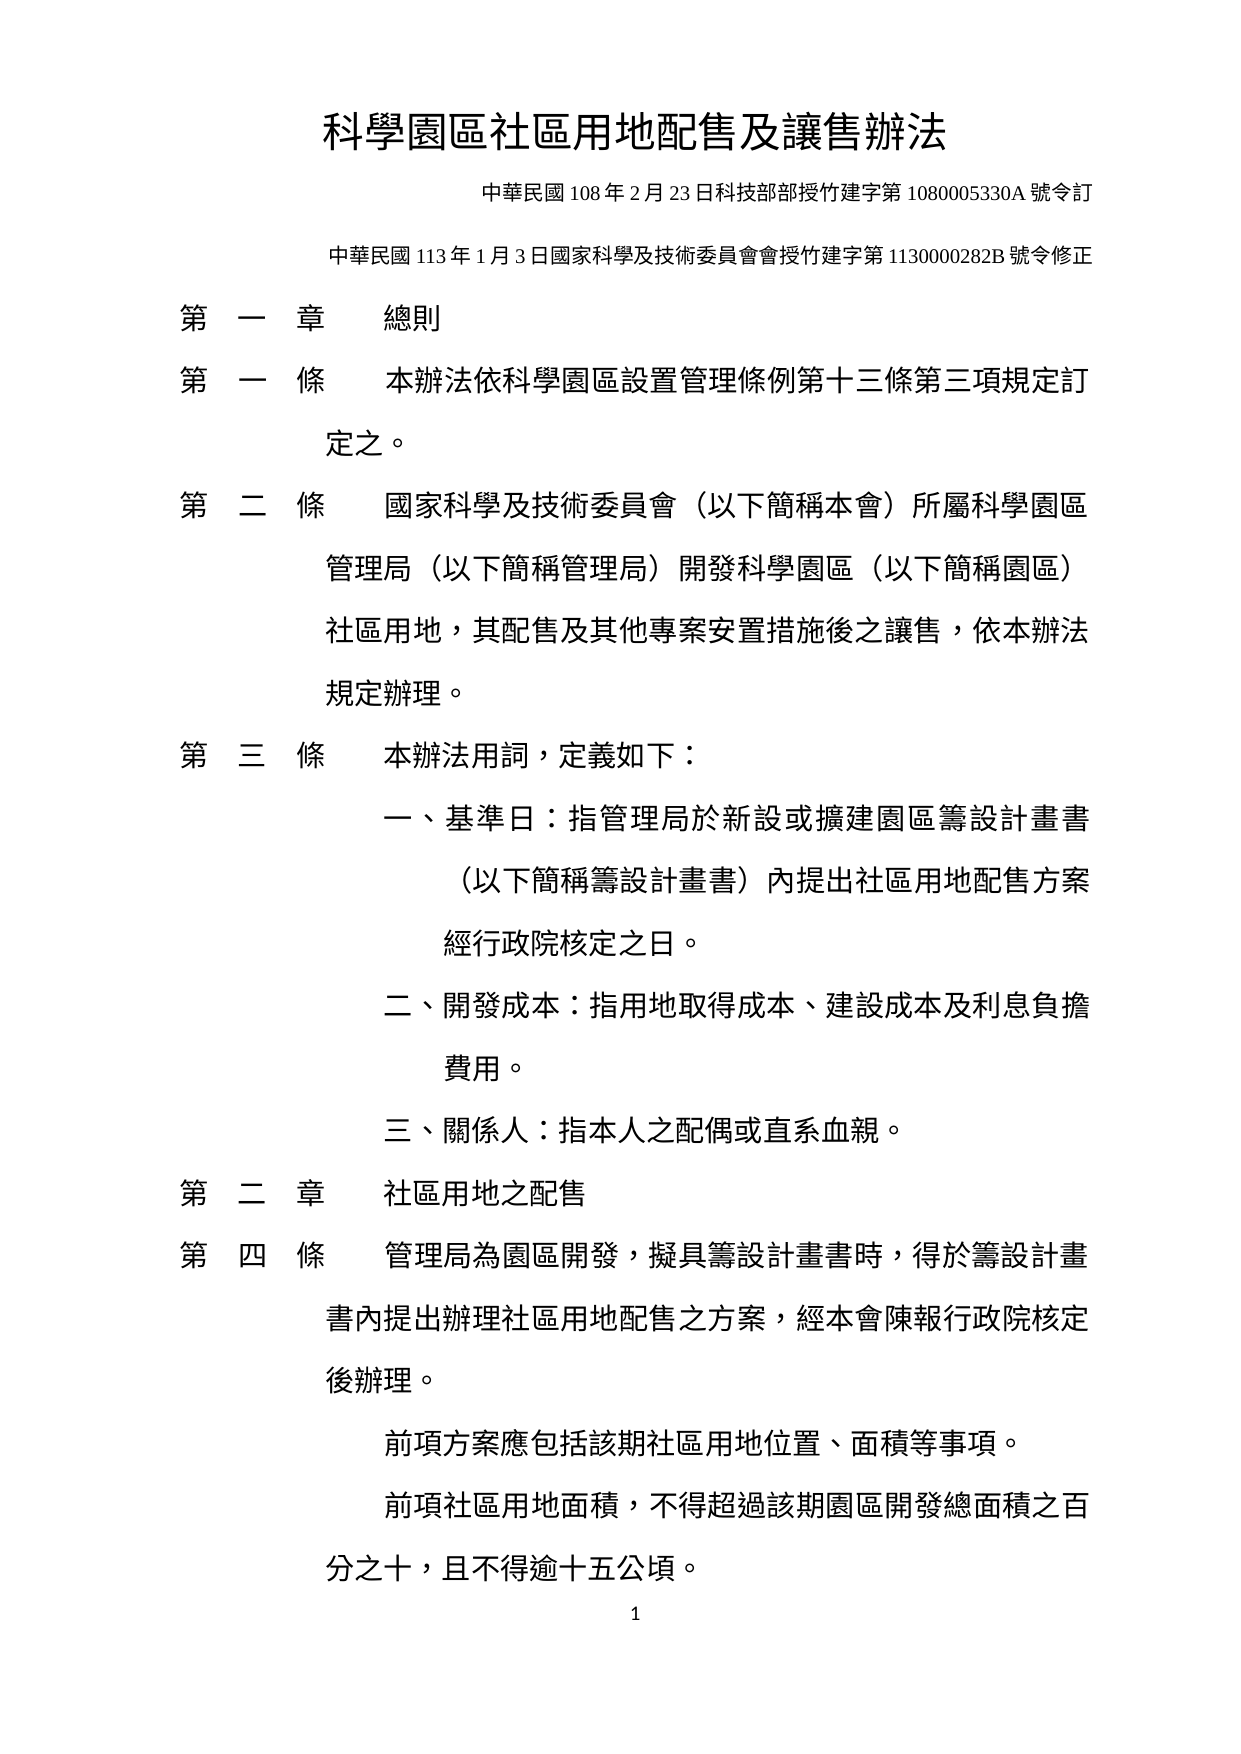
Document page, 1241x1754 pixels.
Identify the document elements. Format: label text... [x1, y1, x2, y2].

text 前項社區用地面積，不得超過該期園區開發總面積之百分之十，且不得逾十五公頃。 [325, 1462, 1092, 1587]
text 一、基準日：指管理局於新設或擴建園區籌設計畫書（以下簡稱籌設計畫書）內提出社區用地配售方案經行政院核定之日。 [384, 775, 1092, 962]
text 第 二 章 社區用地之配售 [179, 1150, 1092, 1212]
text 二、開發成本：指用地取得成本、建設成本及利息負擔費用。 [384, 962, 1092, 1087]
text 中華民國113年1月3日國家科學及技術委員會會授竹建字第1130000282B號令修正 [177, 212, 1092, 275]
text 中華民國108年2月23日科技部部授竹建字第1080005330A號令訂 [177, 150, 1092, 212]
text 三、關係人：指本人之配偶或直系血親。 [384, 1087, 1092, 1150]
text 第 一 章 總則 [179, 275, 1092, 337]
text 第 三 條 本辦法用詞，定義如下： [179, 712, 1092, 775]
text 科學園區社區用地配售及讓售辦法 [177, 87, 1092, 150]
text 前項方案應包括該期社區用地位置、面積等事項。 [384, 1400, 1092, 1462]
text 第 四 條 管理局為園區開發，擬具籌設計畫書時，得於籌設計畫書內提出辦理社區用地配售之方案，經本會陳報行政院核定後辦理。 [179, 1212, 1092, 1400]
text 第 一 條 本辦法依科學園區設置管理條例第十三條第三項規定訂定之。 [179, 337, 1092, 462]
text 第 二 條 國家科學及技術委員會（以下簡稱本會）所屬科學園區管理局（以下簡稱管理局）開發科學園區（以下簡稱園區）社區用地，其配售及其他專案安置措施後之讓售，依本辦法規定辦理。 [179, 462, 1092, 712]
